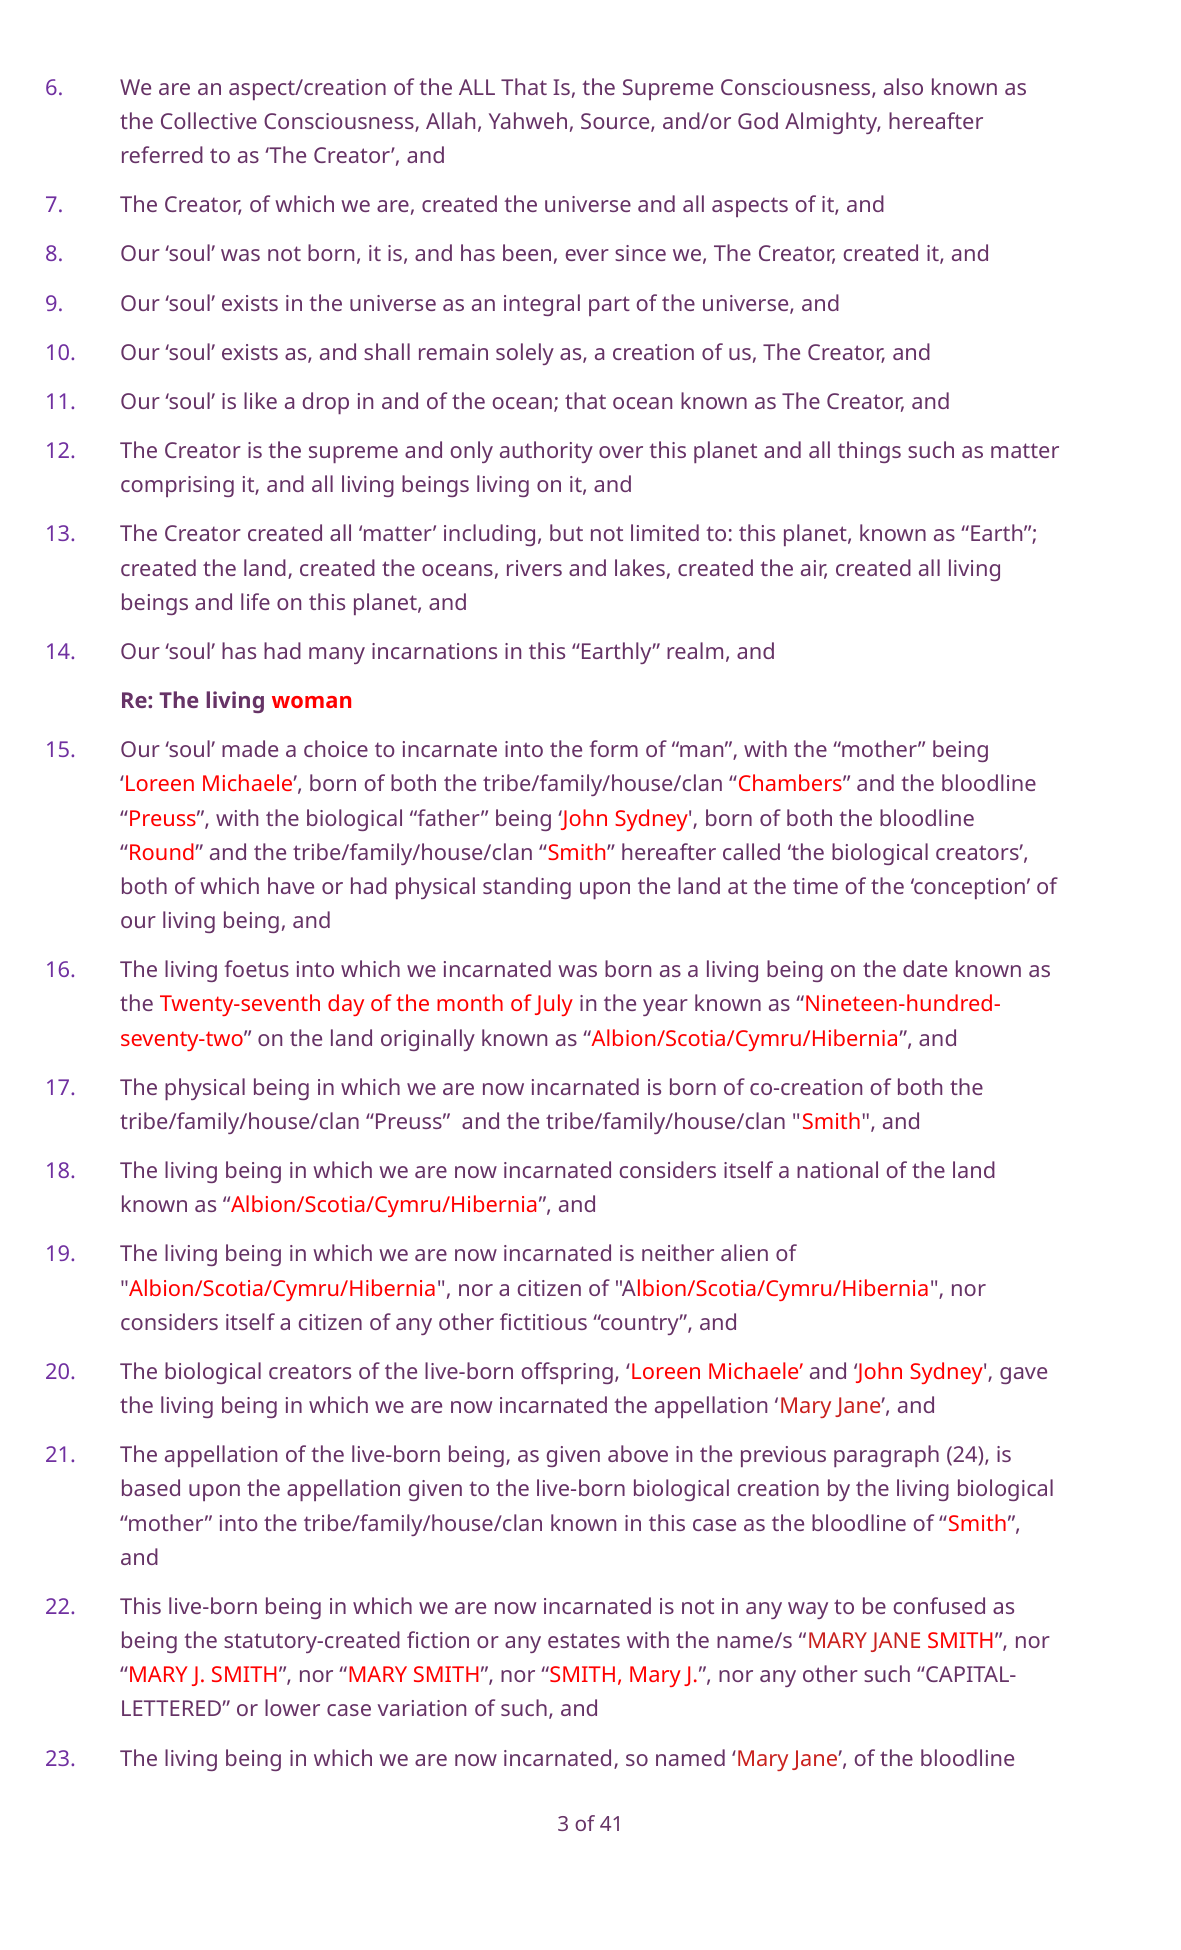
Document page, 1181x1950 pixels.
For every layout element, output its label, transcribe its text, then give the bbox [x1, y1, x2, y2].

list Our ‘soul’ exists in the universe as an integral part of the universe, and [45, 288, 1061, 317]
list We are an aspect/creation of the ALL That Is, the Supreme Consciousness, also known as the Collective Consciousness, Allah, Yahweh, Source, and/or God Almighty, hereafter referred to as ‘The Creator’, and [45, 72, 1061, 170]
list The physical being in which we are now incarnated is born of co-creation of both the tribe/family/house/clan “Preuss” and the tribe/family/house/clan "Smith", and [45, 1072, 1061, 1136]
list Our ‘soul’ made a choice to incarnate into the form of “man”, with the “mother” being ‘Loreen Michaele’, born of both the tribe/family/house/clan “Chambers” and the bloodline “Preuss”, with the biological “father” being ‘John Sydney', born of both the bloodline “Round” and the tribe/family/house/clan “Smith” hereafter called ‘the biological creators’, both of which have or had physical standing upon the land at the time of the ‘conception’ of our living being, and [45, 734, 1061, 935]
list Our ‘soul’ exists as, and shall remain solely as, a creation of us, The Creator, and [45, 337, 1061, 367]
list The Creator, of which we are, created the universe and all aspects of it, and [45, 189, 1061, 219]
list The living being in which we are now incarnated is neither alien of "Albion/Scotia/Cymru/Hibernia", nor a citizen of "Albion/Scotia/Cymru/Hibernia", nor considers itself a citizen of any other fictitious “country”, and [45, 1238, 1061, 1337]
list Our ‘soul’ was not born, it is, and has been, ever since we, The Creator, created it, and [45, 238, 1061, 268]
list The living foetus into which we incarnated was born as a living being on the date known as the Twenty-seventh day of the month of July in the year known as “Nineteen-hundred-seventy-two” on the land originally known as “Albion/Scotia/Cymru/Hibernia”, and [45, 954, 1061, 1052]
list Our ‘soul’ is like a drop in and of the ocean; that ocean known as The Creator, and [45, 386, 1061, 416]
list Our ‘soul’ has had many incarnations in this “Earthly” realm, and [45, 636, 1061, 666]
list The Creator created all ‘matter’ including, but not limited to: this planet, known as “Earth”; created the land, created the oceans, rivers and lakes, created the air, created all living beings and life on this planet, and [45, 518, 1061, 617]
list The appellation of the live-born being, as given above in the previous paragraph (24), is based upon the appellation given to the live-born biological creation by the living biological “mother” into the tribe/family/house/clan known in this case as the bloodline of “Smith”, and [45, 1439, 1061, 1572]
text Re: The living woman [120, 685, 1061, 715]
list The living being in which we are now incarnated considers itself a national of the land known as “Albion/Scotia/Cymru/Hibernia”, and [45, 1155, 1061, 1219]
list The Creator is the supreme and only authority over this planet and all things such as matter comprising it, and all living beings living on it, and [45, 435, 1061, 499]
list The biological creators of the live-born offspring, ‘Loreen Michaele’ and ‘John Sydney', gave the living being in which we are now incarnated the appellation ‘Mary Jane’, and [45, 1356, 1061, 1420]
list This live-born being in which we are now incarnated is not in any way to be confused as being the statutory-created fiction or any estates with the name/s “MARY JANE SMITH”, nor “MARY J. SMITH”, nor “MARY SMITH”, nor “SMITH, Mary J.”, nor any other such “CAPITAL-LETTERED” or lower case variation of such, and [45, 1591, 1061, 1723]
list The living being in which we are now incarnated, so named ‘Mary Jane’, of the bloodline [45, 1743, 1061, 1772]
